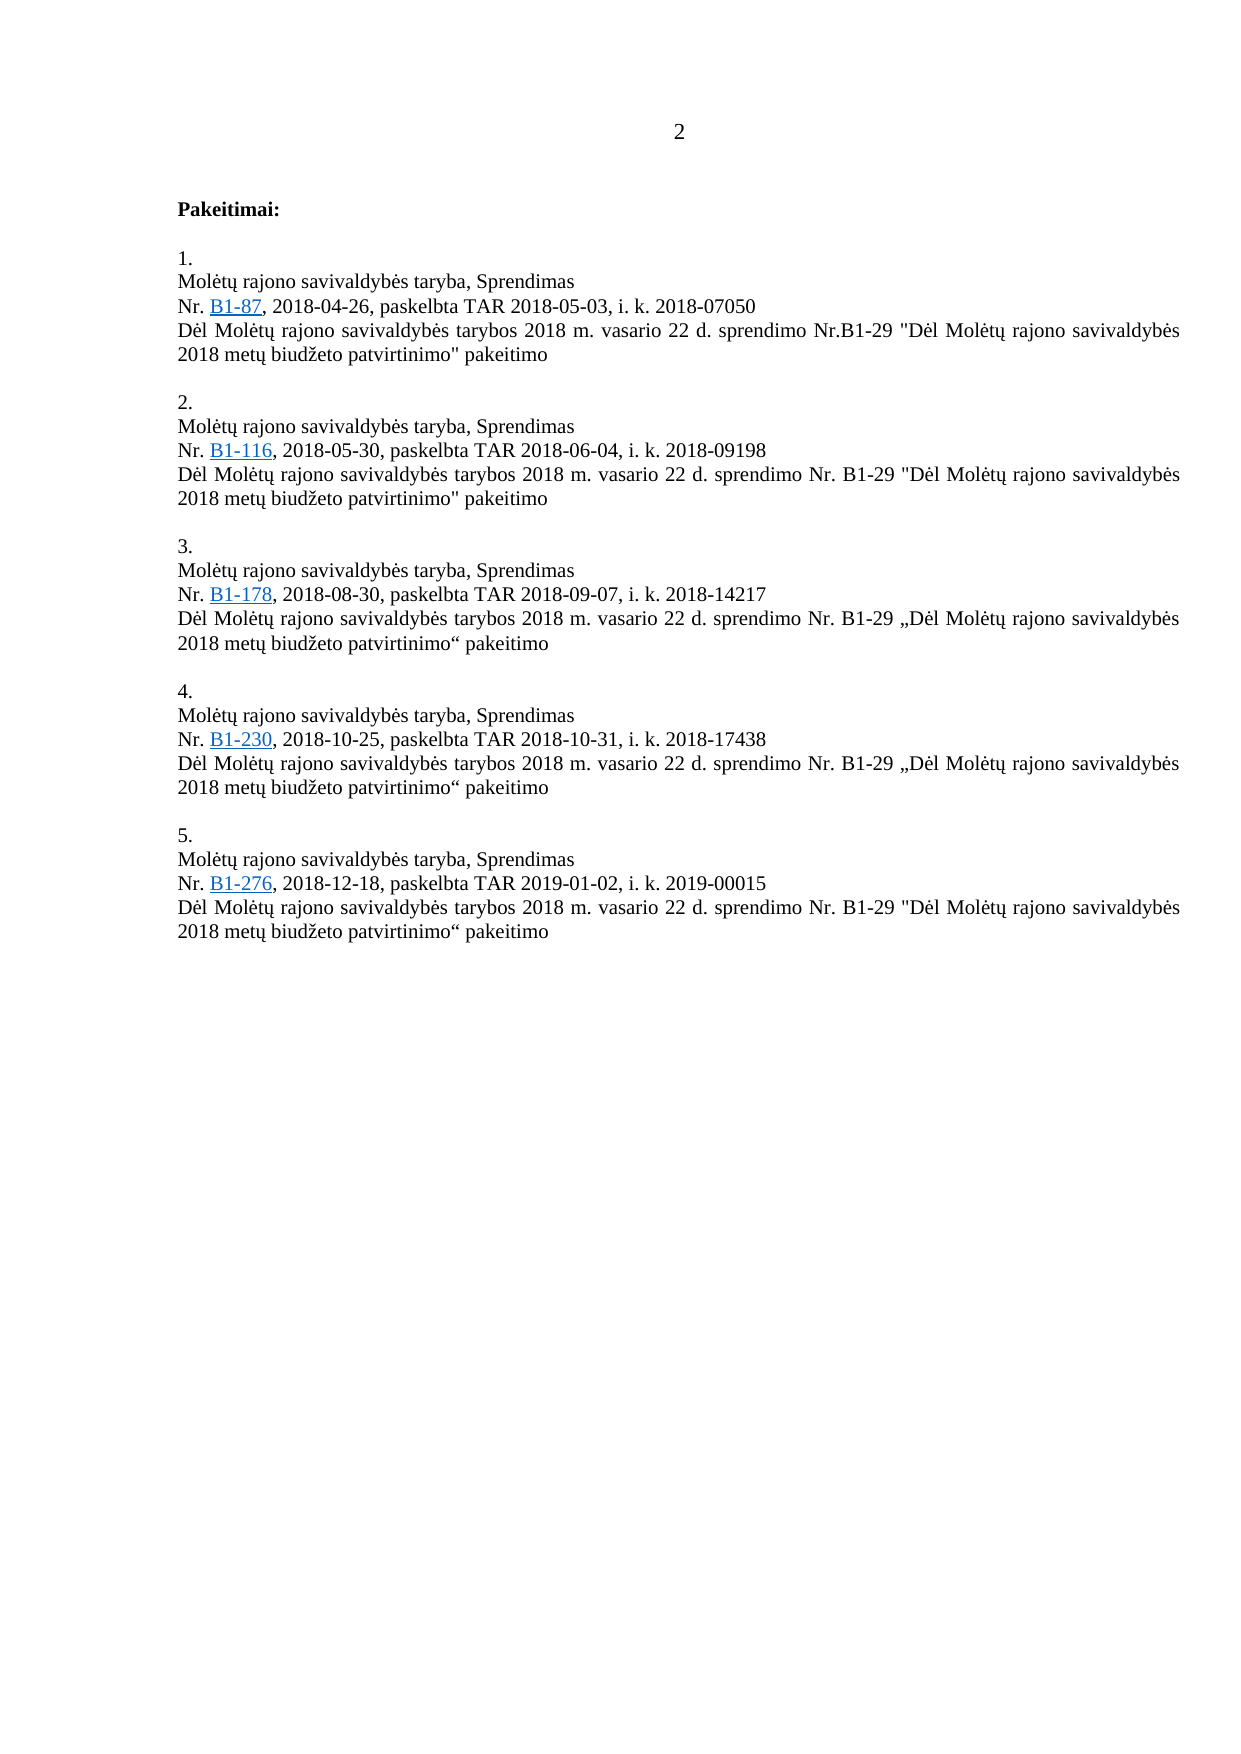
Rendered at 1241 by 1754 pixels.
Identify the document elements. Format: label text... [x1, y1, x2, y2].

text Dėl Molėtų rajono savivaldybės tarybos 2018 m. vasario 22 d. sprendimo Nr. B1-29 „Dėl Molėtų rajono savivaldybės 2018 metų biudžeto patvirtinimo“ pakeitimo [177, 751, 1181, 799]
text Molėtų rajono savivaldybės taryba, Sprendimas [177, 414, 1181, 438]
text Dėl Molėtų rajono savivaldybės tarybos 2018 m. vasario 22 d. sprendimo Nr. B1-29 "Dėl Molėtų rajono savivaldybės 2018 metų biudžeto patvirtinimo“ pakeitimo [177, 895, 1181, 943]
text Molėtų rajono savivaldybės taryba, Sprendimas [177, 558, 1181, 582]
text Nr. B1-87, 2018-04-26, paskelbta TAR 2018-05-03, i. k. 2018-07050 [177, 293, 1181, 318]
text Pakeitimai: [177, 197, 1181, 221]
text 5. [177, 823, 1181, 847]
text Nr. B1-276, 2018-12-18, paskelbta TAR 2019-01-02, i. k. 2019-00015 [177, 871, 1181, 895]
text Nr. B1-230, 2018-10-25, paskelbta TAR 2018-10-31, i. k. 2018-17438 [177, 727, 1181, 751]
text Molėtų rajono savivaldybės taryba, Sprendimas [177, 269, 1181, 293]
text Dėl Molėtų rajono savivaldybės tarybos 2018 m. vasario 22 d. sprendimo Nr. B1-29 „Dėl Molėtų rajono savivaldybės 2018 metų biudžeto patvirtinimo“ pakeitimo [177, 606, 1181, 654]
text 2. [177, 390, 1181, 414]
text Nr. B1-116, 2018-05-30, paskelbta TAR 2018-06-04, i. k. 2018-09198 [177, 438, 1181, 462]
text Dėl Molėtų rajono savivaldybės tarybos 2018 m. vasario 22 d. sprendimo Nr.B1-29 "Dėl Molėtų rajono savivaldybės 2018 metų biudžeto patvirtinimo" pakeitimo [177, 318, 1181, 366]
text Nr. B1-178, 2018-08-30, paskelbta TAR 2018-09-07, i. k. 2018-14217 [177, 582, 1181, 606]
text 3. [177, 534, 1181, 558]
text 4. [177, 678, 1181, 703]
text Dėl Molėtų rajono savivaldybės tarybos 2018 m. vasario 22 d. sprendimo Nr. B1-29 "Dėl Molėtų rajono savivaldybės 2018 metų biudžeto patvirtinimo" pakeitimo [177, 462, 1181, 510]
text Molėtų rajono savivaldybės taryba, Sprendimas [177, 847, 1181, 871]
text 1. [177, 245, 1181, 269]
text Molėtų rajono savivaldybės taryba, Sprendimas [177, 703, 1181, 727]
